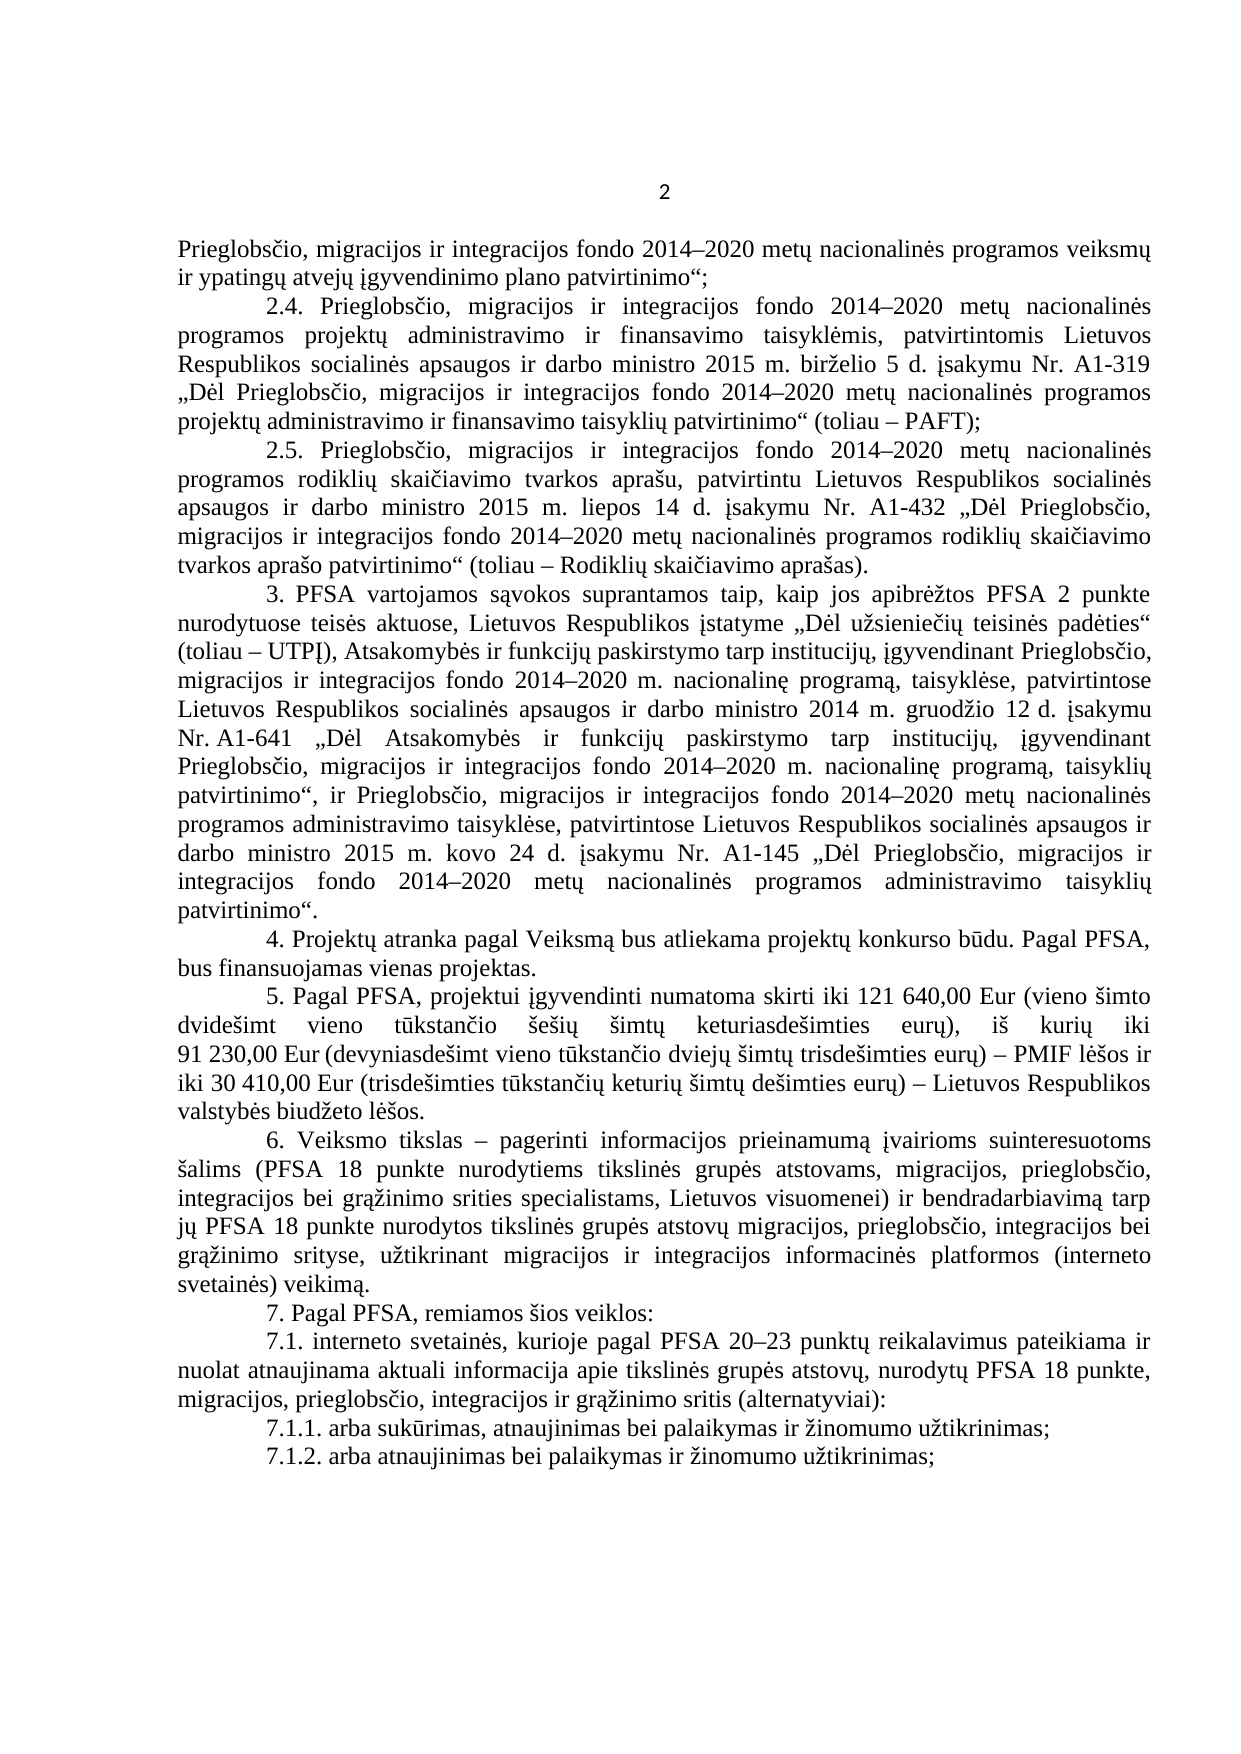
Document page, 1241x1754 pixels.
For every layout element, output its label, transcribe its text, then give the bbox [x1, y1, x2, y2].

text 7.1. interneto svetainės, kurioje pagal PFSA 20–23 punktų reikalavimus pateikiama ir nuolat atnaujinama aktuali informacija apie tikslinės grupės atstovų, nurodytų PFSA 18 punkte, migracijos, prieglobsčio, integracijos ir grąžinimo sritis (alternatyviai): [177, 1326, 1152, 1413]
text 2.5. Prieglobsčio, migracijos ir integracijos fondo 2014–2020 metų nacionalinės programos rodiklių skaičiavimo tvarkos aprašu, patvirtintu Lietuvos Respublikos socialinės apsaugos ir darbo ministro 2015 m. liepos 14 d. įsakymu Nr. A1-432 „Dėl Prieglobsčio, migracijos ir integracijos fondo 2014–2020 metų nacionalinės programos rodiklių skaičiavimo tvarkos aprašo patvirtinimo“ (toliau – Rodiklių skaičiavimo aprašas). [177, 435, 1152, 579]
text 7. Pagal PFSA, remiamos šios veiklos: [177, 1298, 1152, 1326]
text 7.1.2. arba atnaujinimas bei palaikymas ir žinomumo užtikrinimas; [177, 1441, 1152, 1470]
text 5. Pagal PFSA, projektui įgyvendinti numatoma skirti iki 121 640,00 Eur (vieno šimto dvidešimt vieno tūkstančio šešių šimtų keturiasdešimties eurų), iš kurių iki 91 230,00 Eur (devyniasdešimt vieno tūkstančio dviejų šimtų trisdešimties eurų) – PMIF lėšos ir iki 30 410,00 Eur (trisdešimties tūkstančių keturių šimtų dešimties eurų) – Lietuvos Respublikos valstybės biudžeto lėšos. [177, 981, 1152, 1125]
text 7.1.1. arba sukūrimas, atnaujinimas bei palaikymas ir žinomumo užtikrinimas; [177, 1413, 1152, 1441]
text 6. Veiksmo tikslas – pagerinti informacijos prieinamumą įvairioms suinteresuotoms šalims (PFSA 18 punkte nurodytiems tikslinės grupės atstovams, migracijos, prieglobsčio, integracijos bei grąžinimo srities specialistams, Lietuvos visuomenei) ir bendradarbiavimą tarp jų PFSA 18 punkte nurodytos tikslinės grupės atstovų migracijos, prieglobsčio, integracijos bei grąžinimo srityse, užtikrinant migracijos ir integracijos informacinės platformos (interneto svetainės) veikimą. [177, 1125, 1152, 1298]
text 2.4. Prieglobsčio, migracijos ir integracijos fondo 2014–2020 metų nacionalinės programos projektų administravimo ir finansavimo taisyklėmis, patvirtintomis Lietuvos Respublikos socialinės apsaugos ir darbo ministro 2015 m. birželio 5 d. įsakymu Nr. A1-319 „Dėl Prieglobsčio, migracijos ir integracijos fondo 2014–2020 metų nacionalinės programos projektų administravimo ir finansavimo taisyklių patvirtinimo“ (toliau – PAFT); [177, 291, 1152, 435]
text 3. PFSA vartojamos sąvokos suprantamos taip, kaip jos apibrėžtos PFSA 2 punkte nurodytuose teisės aktuose, Lietuvos Respublikos įstatyme „Dėl užsieniečių teisinės padėties“ (toliau – UTPĮ), Atsakomybės ir funkcijų paskirstymo tarp institucijų, įgyvendinant Prieglobsčio, migracijos ir integracijos fondo 2014–2020 m. nacionalinę programą, taisyklėse, patvirtintose Lietuvos Respublikos socialinės apsaugos ir darbo ministro 2014 m. gruodžio 12 d. įsakymu Nr. A1-641 „Dėl Atsakomybės ir funkcijų paskirstymo tarp institucijų, įgyvendinant Prieglobsčio, migracijos ir integracijos fondo 2014–2020 m. nacionalinę programą, taisyklių patvirtinimo“, ir Prieglobsčio, migracijos ir integracijos fondo 2014–2020 metų nacionalinės programos administravimo taisyklėse, patvirtintose Lietuvos Respublikos socialinės apsaugos ir darbo ministro 2015 m. kovo 24 d. įsakymu Nr. A1-145 „Dėl Prieglobsčio, migracijos ir integracijos fondo 2014–2020 metų nacionalinės programos administravimo taisyklių patvirtinimo“. [177, 579, 1152, 924]
text Prieglobsčio, migracijos ir integracijos fondo 2014–2020 metų nacionalinės programos veiksmų ir ypatingų atvejų įgyvendinimo plano patvirtinimo“; [177, 234, 1152, 291]
text 4. Projektų atranka pagal Veiksmą bus atliekama projektų konkurso būdu. Pagal PFSA, bus finansuojamas vienas projektas. [177, 924, 1152, 981]
